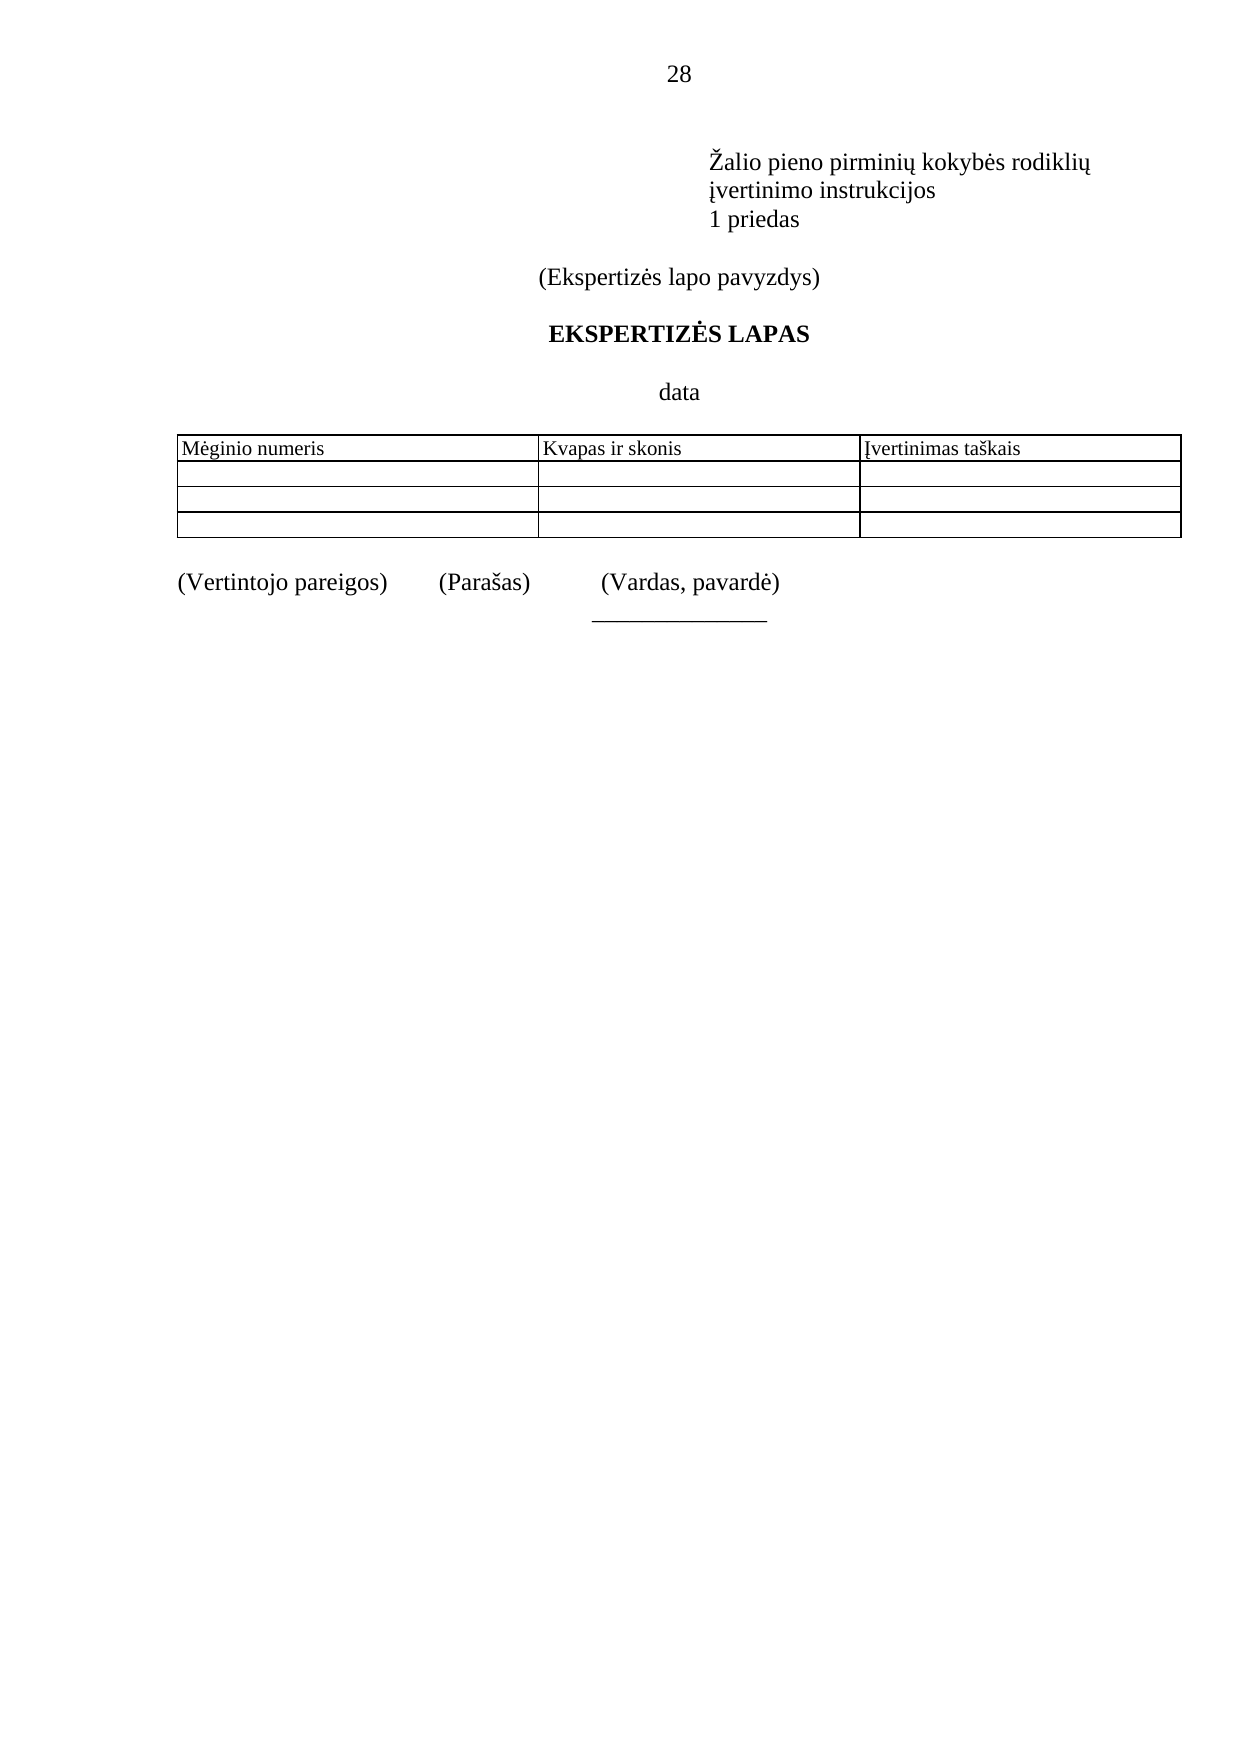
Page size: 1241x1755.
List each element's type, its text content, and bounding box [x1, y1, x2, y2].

table_cell [539, 487, 543, 511]
table_cell [539, 462, 543, 486]
text data [177, 377, 1181, 406]
text 1 priedas [177, 204, 1181, 233]
text EKSPERTIZĖS LAPAS [177, 319, 1181, 348]
table_cell [534, 462, 538, 486]
text Žalio pieno pirminių kokybės rodiklių [177, 147, 1181, 176]
table_cell [534, 487, 538, 511]
text (Vertintojo pareigos) (Parašas) (Vardas, pavardė) [177, 567, 1181, 596]
text (Ekspertizės lapo pavyzdys) [177, 262, 1181, 291]
table_cell [539, 513, 543, 537]
text ______________ [177, 596, 1181, 625]
table_cell [534, 513, 538, 537]
text įvertinimo instrukcijos [177, 176, 1181, 204]
